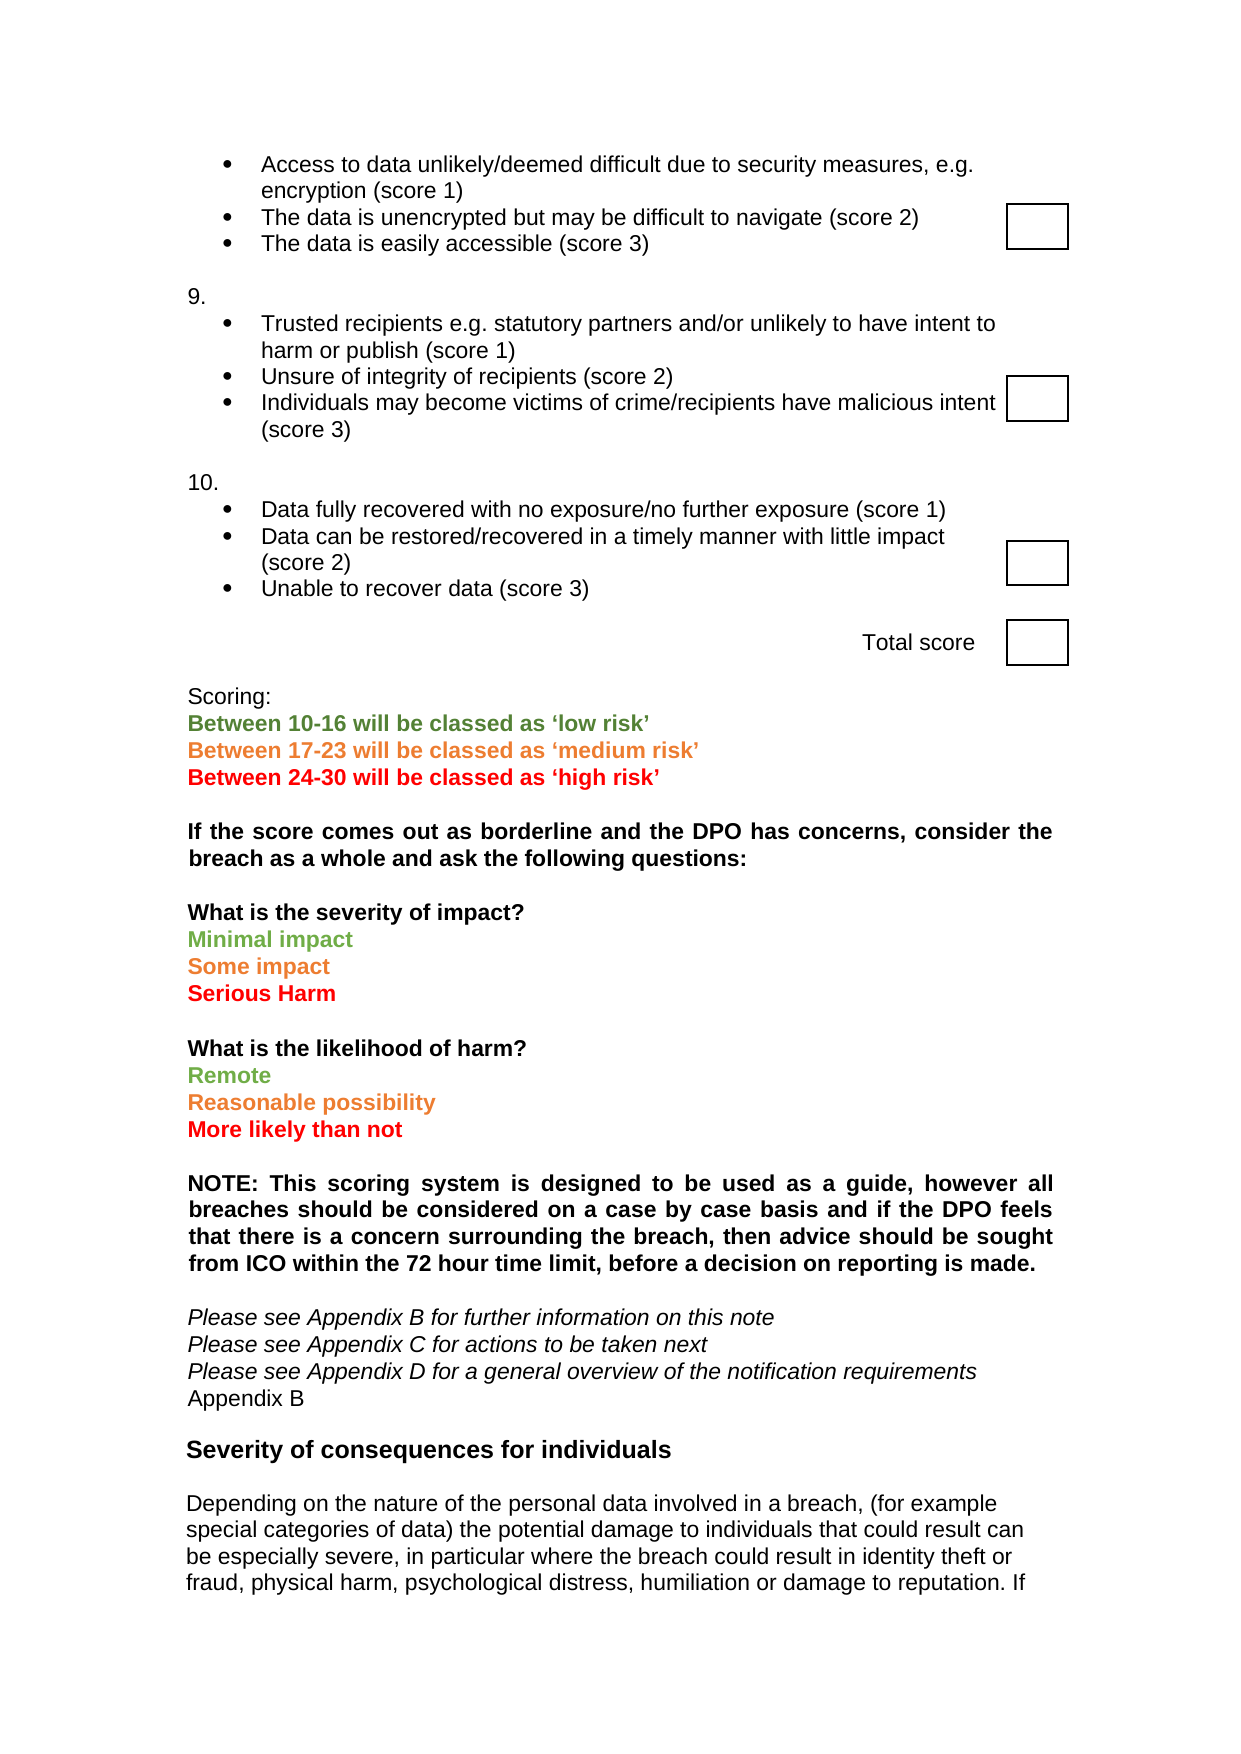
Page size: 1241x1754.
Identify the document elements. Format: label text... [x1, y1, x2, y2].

list Data can be restored/recovered in a timely manner with little impact (score 2) [223, 523, 1054, 575]
text Appendix B [187, 1385, 1054, 1411]
list The data is unencrypted but may be difficult to navigate (score 2) [223, 203, 1006, 230]
list [1008, 377, 1067, 420]
text Minimal impact [187, 926, 1054, 952]
text Between 17-23 will be classed as ‘medium risk’ [187, 737, 1054, 763]
list Individuals may become victims of crime/recipients have malicious intent (score 3) [223, 389, 1054, 442]
list [1008, 205, 1067, 248]
text Reasonable possibility [187, 1089, 1054, 1115]
text NOTE: This scoring system is designed to be used as a guide, however all breaches should be considered on a case by case basis and if the DPO feels that there is a concern surrounding the breach, then advice should be sought from ICO within the 72 hour time limit, before a decision on reporting is made. [187, 1170, 1054, 1276]
list Data fully recovered with no exposure/no further exposure (score 1) [223, 496, 1054, 523]
text Total score [187, 629, 1006, 655]
text If the score comes out as borderline and the DPO has concerns, consider the breach as a whole and ask the following questions: [187, 818, 1054, 871]
text Scoring: [187, 683, 1054, 709]
text Between 24-30 will be classed as ‘high risk’ [187, 764, 1054, 791]
text What is the severity of impact? [187, 899, 1054, 925]
list Access to data unlikely/deemed difficult due to security measures, e.g. encryption (score 1) [223, 151, 1054, 203]
text What is the likelihood of harm? [187, 1034, 1054, 1061]
text Remote [187, 1062, 1054, 1088]
text Depending on the nature of the personal data involved in a breach, (for example special categories of data) the potential damage to individuals that could result can be especially severe, in particular where the breach could result in identity theft or fraud, physical harm, psychological distress, humiliation or damage to reputation. If [186, 1490, 1054, 1595]
text Please see Appendix D for a general overview of the notification requirements [187, 1358, 1054, 1384]
text Some impact [187, 953, 1054, 979]
list Unsure of integrity of recipients (score 2) [223, 363, 1054, 389]
list Trusted recipients e.g. statutory partners and/or unlikely to have intent to harm or publish (score 1) [223, 310, 1054, 363]
text 10. [187, 469, 1054, 496]
text Severity of consequences for individuals [186, 1435, 1054, 1463]
text More likely than not [187, 1116, 1054, 1142]
text Between 10-16 will be classed as ‘low risk’ [187, 710, 1054, 736]
list Unable to recover data (score 3) [223, 575, 1054, 602]
text Serious Harm [187, 980, 1054, 1007]
text Please see Appendix B for further information on this note [187, 1304, 1054, 1330]
list The data is easily accessible (score 3) [223, 230, 1054, 256]
text 9. [187, 283, 1054, 309]
text Please see Appendix C for actions to be taken next [187, 1331, 1054, 1357]
list [1008, 542, 1067, 584]
